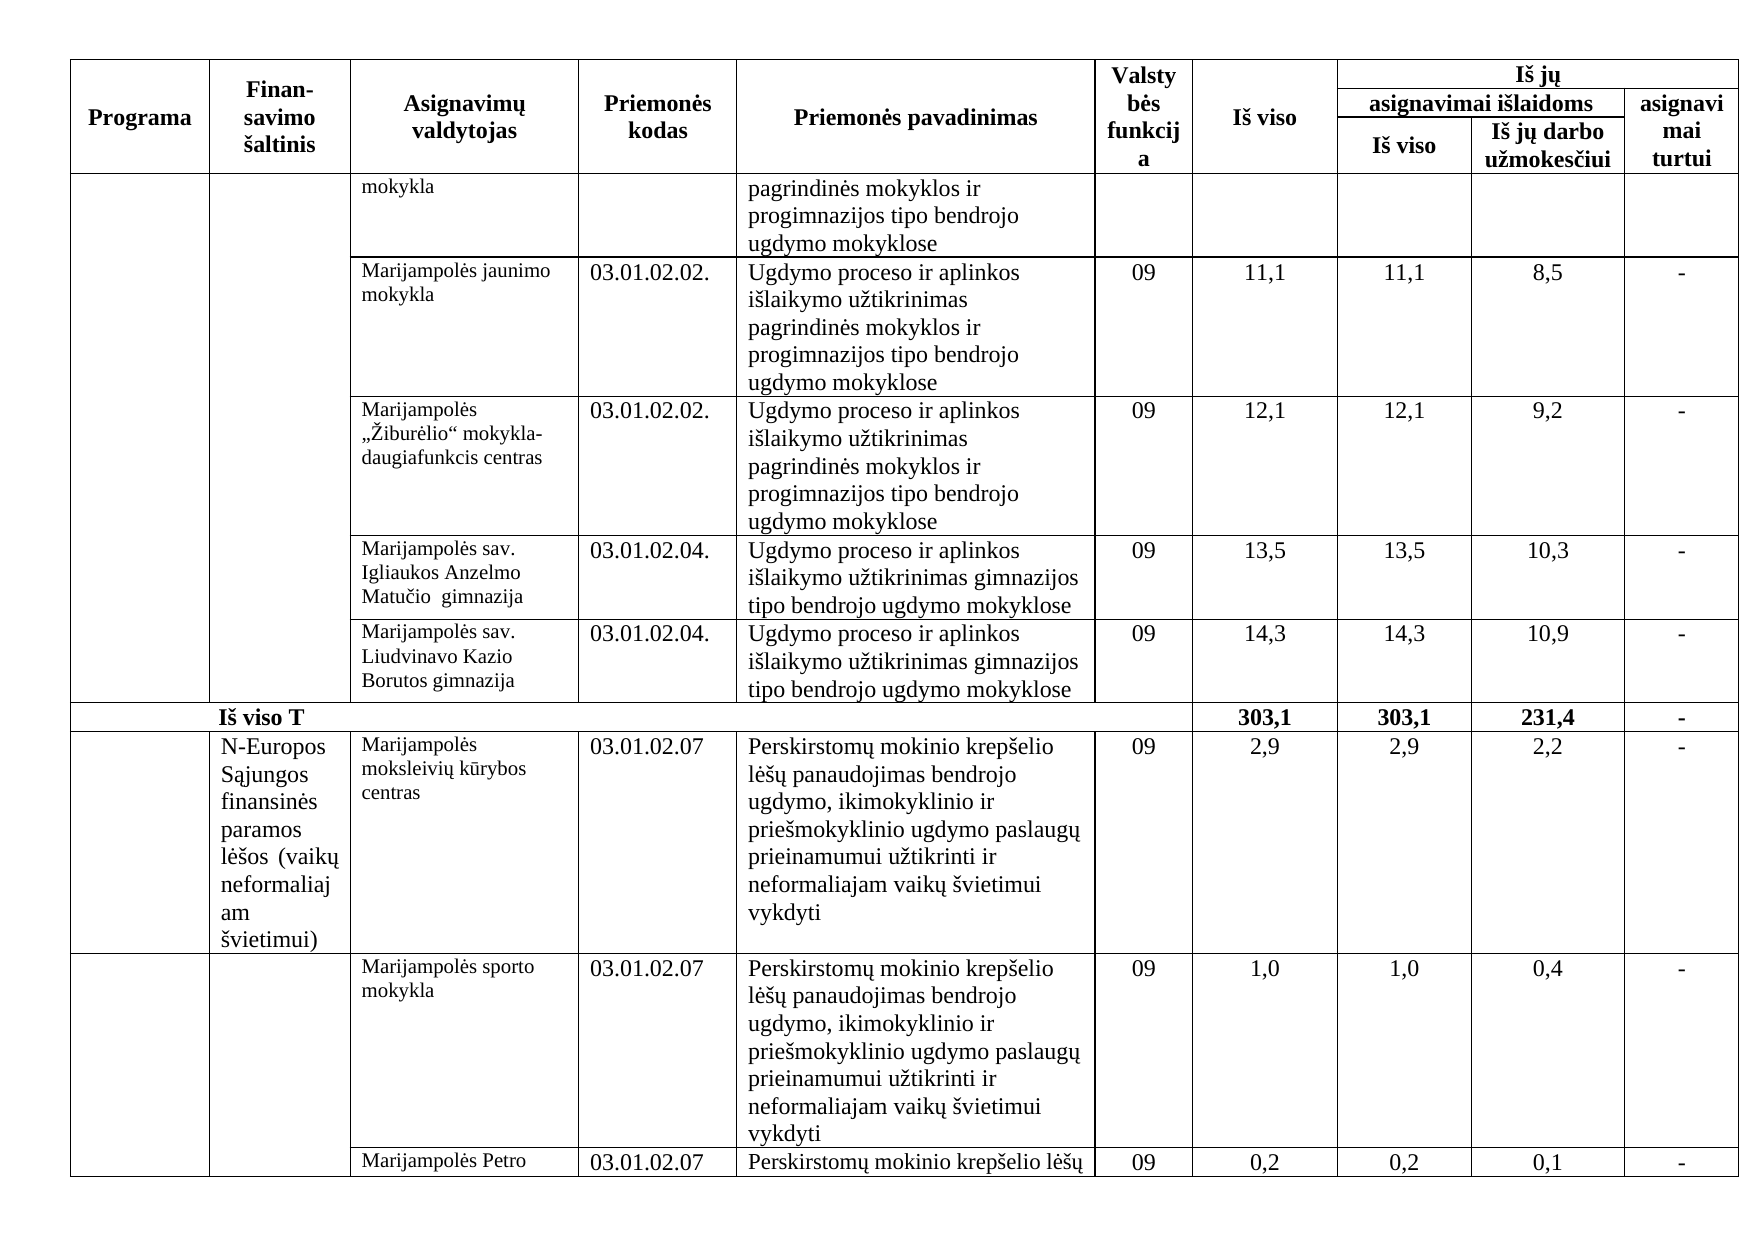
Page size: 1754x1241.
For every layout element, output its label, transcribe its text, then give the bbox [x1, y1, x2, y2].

table_cell 09 [1096, 732, 1192, 953]
table_cell Ugdymo proceso ir aplinkos išlaikymo užtikrinimas pagrindinės mokyklos ir progimnazijos tipo bendrojo ugdymo mokyklose [737, 397, 1094, 534]
table_cell [1338, 174, 1471, 256]
table_cell [579, 174, 736, 256]
table_cell Marijampolės moksleivių kūrybos centras [351, 732, 578, 953]
table_cell Iš jų darbo užmokesčiui [1472, 118, 1624, 173]
table_cell 03.01.02.07 [579, 1148, 736, 1176]
table_header Asignavimų valdytojas [351, 60, 578, 173]
table_cell [71, 256, 209, 396]
table_cell [210, 174, 350, 256]
table_cell 1,0 [1338, 954, 1471, 1147]
table_cell 09 [1096, 536, 1192, 618]
table_cell [71, 619, 209, 702]
table_cell [71, 732, 209, 953]
table_header Priemonės kodas [579, 60, 736, 173]
table_cell 03.01.02.04. [579, 536, 736, 618]
table_cell Ugdymo proceso ir aplinkos išlaikymo užtikrinimas gimnazijos tipo bendrojo ugdymo mokyklose [737, 620, 1094, 702]
table_cell 2,9 [1338, 732, 1471, 953]
table_cell 0,2 [1193, 1148, 1337, 1176]
table_cell 09 [1096, 258, 1192, 396]
table_cell mokykla [351, 174, 578, 256]
table_cell 09 [1096, 397, 1192, 534]
table_cell Ugdymo proceso ir aplinkos išlaikymo užtikrinimas pagrindinės mokyklos ir progimnazijos tipo bendrojo ugdymo mokyklose [737, 258, 1094, 396]
table_cell [71, 535, 209, 618]
table_cell - [1625, 954, 1738, 1147]
table_cell 1,0 [1193, 954, 1337, 1147]
table_cell 0,2 [1338, 1148, 1471, 1176]
table_cell 231,4 [1472, 703, 1624, 731]
table_cell pagrindinės mokyklos ir progimnazijos tipo bendrojo ugdymo mokyklose [737, 174, 1094, 256]
table_cell 0,4 [1472, 954, 1624, 1147]
table_cell 09 [1096, 620, 1192, 702]
table_cell 03.01.02.07 [579, 954, 736, 1147]
table_cell [210, 535, 350, 618]
table_cell Marijampolės „Žiburėlio“ mokykla-daugiafunkcis centras [351, 397, 578, 534]
table_cell 14,3 [1193, 620, 1337, 702]
table_cell Marijampolės sav. Liudvinavo Kazio Borutos gimnazija [351, 620, 578, 702]
table_cell Perskirstomų mokinio krepšelio lėšų [737, 1148, 1094, 1176]
table_header Programa [71, 60, 209, 173]
table_cell 03.01.02.04. [579, 620, 736, 702]
table_header Iš viso [1193, 60, 1337, 173]
table_cell 03.01.02.02. [579, 258, 736, 396]
table_cell 12,1 [1338, 397, 1471, 534]
table_header Iš jų [1338, 60, 1738, 88]
table_cell 03.01.02.07 [579, 732, 736, 953]
table_cell 11,1 [1338, 258, 1471, 396]
table_cell [1096, 174, 1192, 256]
table_cell 9,2 [1472, 397, 1624, 534]
table_cell 12,1 [1193, 397, 1337, 534]
table_header Priemonės pavadinimas [737, 60, 1094, 173]
table_cell 10,9 [1472, 620, 1624, 702]
table_cell 10,3 [1472, 536, 1624, 618]
table_cell 11,1 [1193, 258, 1337, 396]
table_cell [71, 396, 209, 534]
table_cell - [1625, 620, 1738, 702]
table_cell Ugdymo proceso ir aplinkos išlaikymo užtikrinimas gimnazijos tipo bendrojo ugdymo mokyklose [737, 536, 1094, 618]
table_cell 03.01.02.02. [579, 397, 736, 534]
table_cell - [1625, 1148, 1738, 1176]
table_cell 13,5 [1193, 536, 1337, 618]
table_cell - [1625, 536, 1738, 618]
table_cell Marijampolės jaunimo mokykla [351, 258, 578, 396]
table_cell [1193, 174, 1337, 256]
table_cell 13,5 [1338, 536, 1471, 618]
table_cell [71, 954, 209, 1176]
table_cell Marijampolės Petro [351, 1148, 578, 1176]
table_cell 303,1 [1193, 703, 1337, 731]
table_cell [210, 396, 350, 534]
table_cell Perskirstomų mokinio krepšelio lėšų panaudojimas bendrojo ugdymo, ikimokyklinio ir priešmokyklinio ugdymo paslaugų prieinamumui užtikrinti ir neformaliajam vaikų švietimui vykdyti [737, 732, 1094, 953]
table_cell [1472, 174, 1624, 256]
table_cell - [1625, 703, 1738, 731]
table_cell asignavimai išlaidoms [1338, 89, 1624, 116]
table_cell Iš viso [1338, 118, 1471, 173]
table_cell N-Europos Sąjungos finansinės paramos lėšos (vaikų neformaliajam švietimui) [210, 732, 350, 953]
table_cell - [1625, 397, 1738, 534]
table_cell 2,9 [1193, 732, 1337, 953]
table_cell Marijampolės sav. Igliaukos Anzelmo Matučio gimnazija [351, 536, 578, 618]
table_cell 09 [1096, 954, 1192, 1147]
table_cell - [1625, 258, 1738, 396]
table_cell [210, 256, 350, 396]
table_cell 14,3 [1338, 620, 1471, 702]
table_cell 303,1 [1338, 703, 1471, 731]
table_cell 2,2 [1472, 732, 1624, 953]
table_cell [71, 174, 209, 256]
table_cell 8,5 [1472, 258, 1624, 396]
table_cell [210, 619, 350, 702]
table_cell Iš viso T [71, 703, 1192, 731]
table_cell 09 [1096, 1148, 1192, 1176]
table_cell - [1625, 732, 1738, 953]
table_cell asignavimai turtui įsigyti [1625, 89, 1738, 173]
table_cell Perskirstomų mokinio krepšelio lėšų panaudojimas bendrojo ugdymo, ikimokyklinio ir priešmokyklinio ugdymo paslaugų prieinamumui užtikrinti ir neformaliajam vaikų švietimui vykdyti [737, 954, 1094, 1147]
table_cell [210, 954, 350, 1176]
table_cell - [1625, 174, 1738, 256]
table_cell Marijampolės sporto mokykla [351, 954, 578, 1147]
table_cell 0,1 [1472, 1148, 1624, 1176]
table_header Finan-savimo šaltinis [210, 60, 350, 173]
table_header Valstybės funkcija [1096, 60, 1192, 173]
